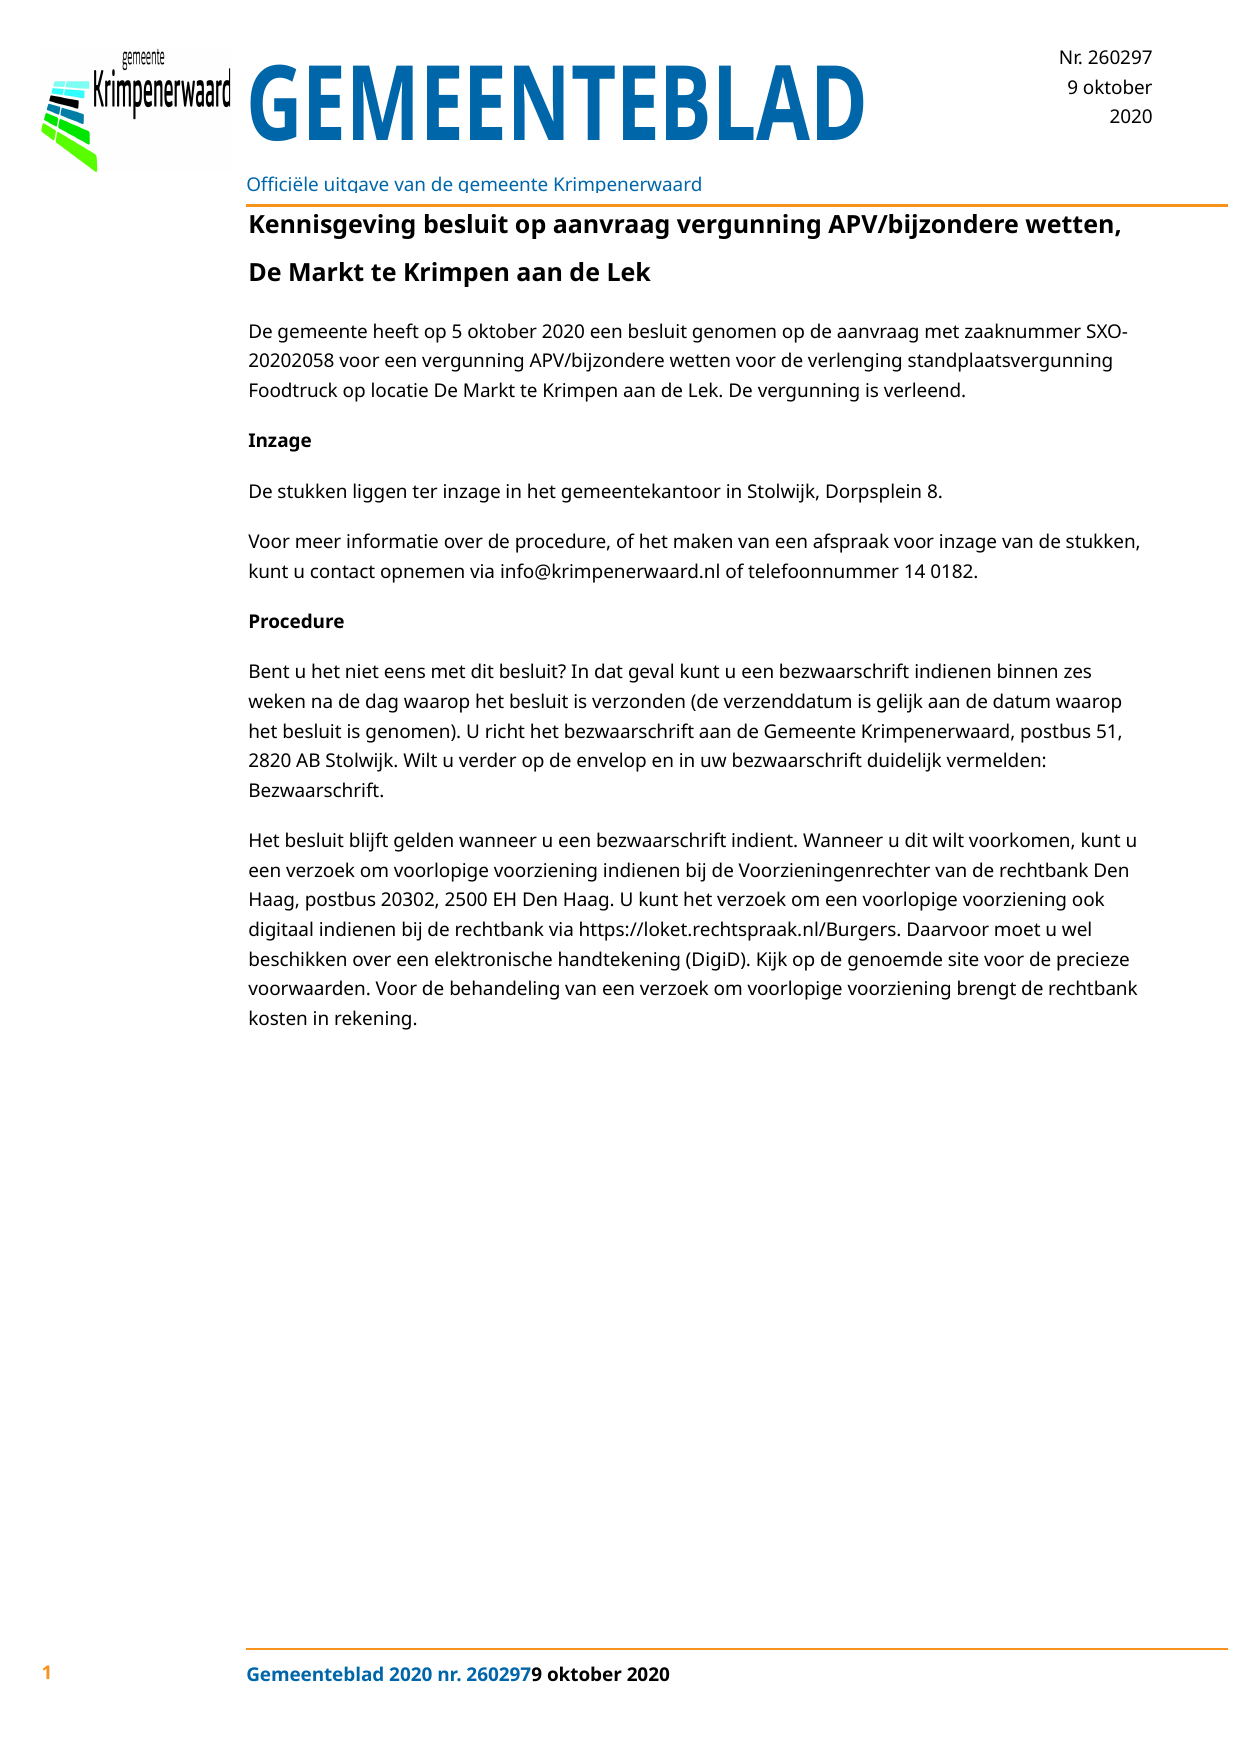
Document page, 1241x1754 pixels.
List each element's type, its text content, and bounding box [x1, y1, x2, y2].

text Procedure [248, 608, 1152, 634]
text De gemeente heeft op 5 oktober 2020 een besluit genomen op de aanvraag met zaaknummer SXO-20202058 voor een vergunning APV/bijzondere wetten voor de verlenging standplaatsvergunning Foodtruck op locatie De Markt te Krimpen aan de Lek. De vergunning is verleend. [248, 318, 1152, 403]
text Voor meer informatie over de procedure, of het maken van een afspraak voor inzage van de stukken, kunt u contact opnemen via info@krimpenerwaard.nl of telefoonnummer 14 0182. [248, 528, 1152, 584]
text Inzage [248, 427, 1152, 453]
text Kennisgeving besluit op aanvraag vergunning APV/bijzondere wetten, De Markt te Krimpen aan de Lek [248, 207, 1152, 288]
text Het besluit blijft gelden wanneer u een bezwaarschrift indient. Wanneer u dit wilt voorkomen, kunt u een verzoek om voorlopige voorziening indienen bij de Voorzieningenrechter van de rechtbank Den Haag, postbus 20302, 2500 EH Den Haag. U kunt het verzoek om een voorlopige voorziening ook digitaal indienen bij de rechtbank via https://loket.rechtspraak.nl/Burgers. Daarvoor moet u wel beschikken over een elektronische handtekening (DigiD). Kijk op de genoemde site voor de precieze voorwaarden. Voor de behandeling van een verzoek om voorlopige voorziening brengt de rechtbank kosten in rekening. [248, 827, 1152, 1031]
picture [41, 47, 231, 172]
text De stukken liggen ter inzage in het gemeentekantoor in Stolwijk, Dorpsplein 8. [248, 478, 1152, 504]
text Bent u het niet eens met dit besluit? In dat geval kunt u een bezwaarschrift indienen binnen zes weken na de dag waarop het besluit is verzonden (de verzenddatum is gelijk aan de datum waarop het besluit is genomen). U richt het bezwaarschrift aan de Gemeente Krimpenerwaard, postbus 51, 2820 AB Stolwijk. Wilt u verder op de envelop en in uw bezwaarschrift duidelijk vermelden: Bezwaarschrift. [248, 659, 1152, 803]
